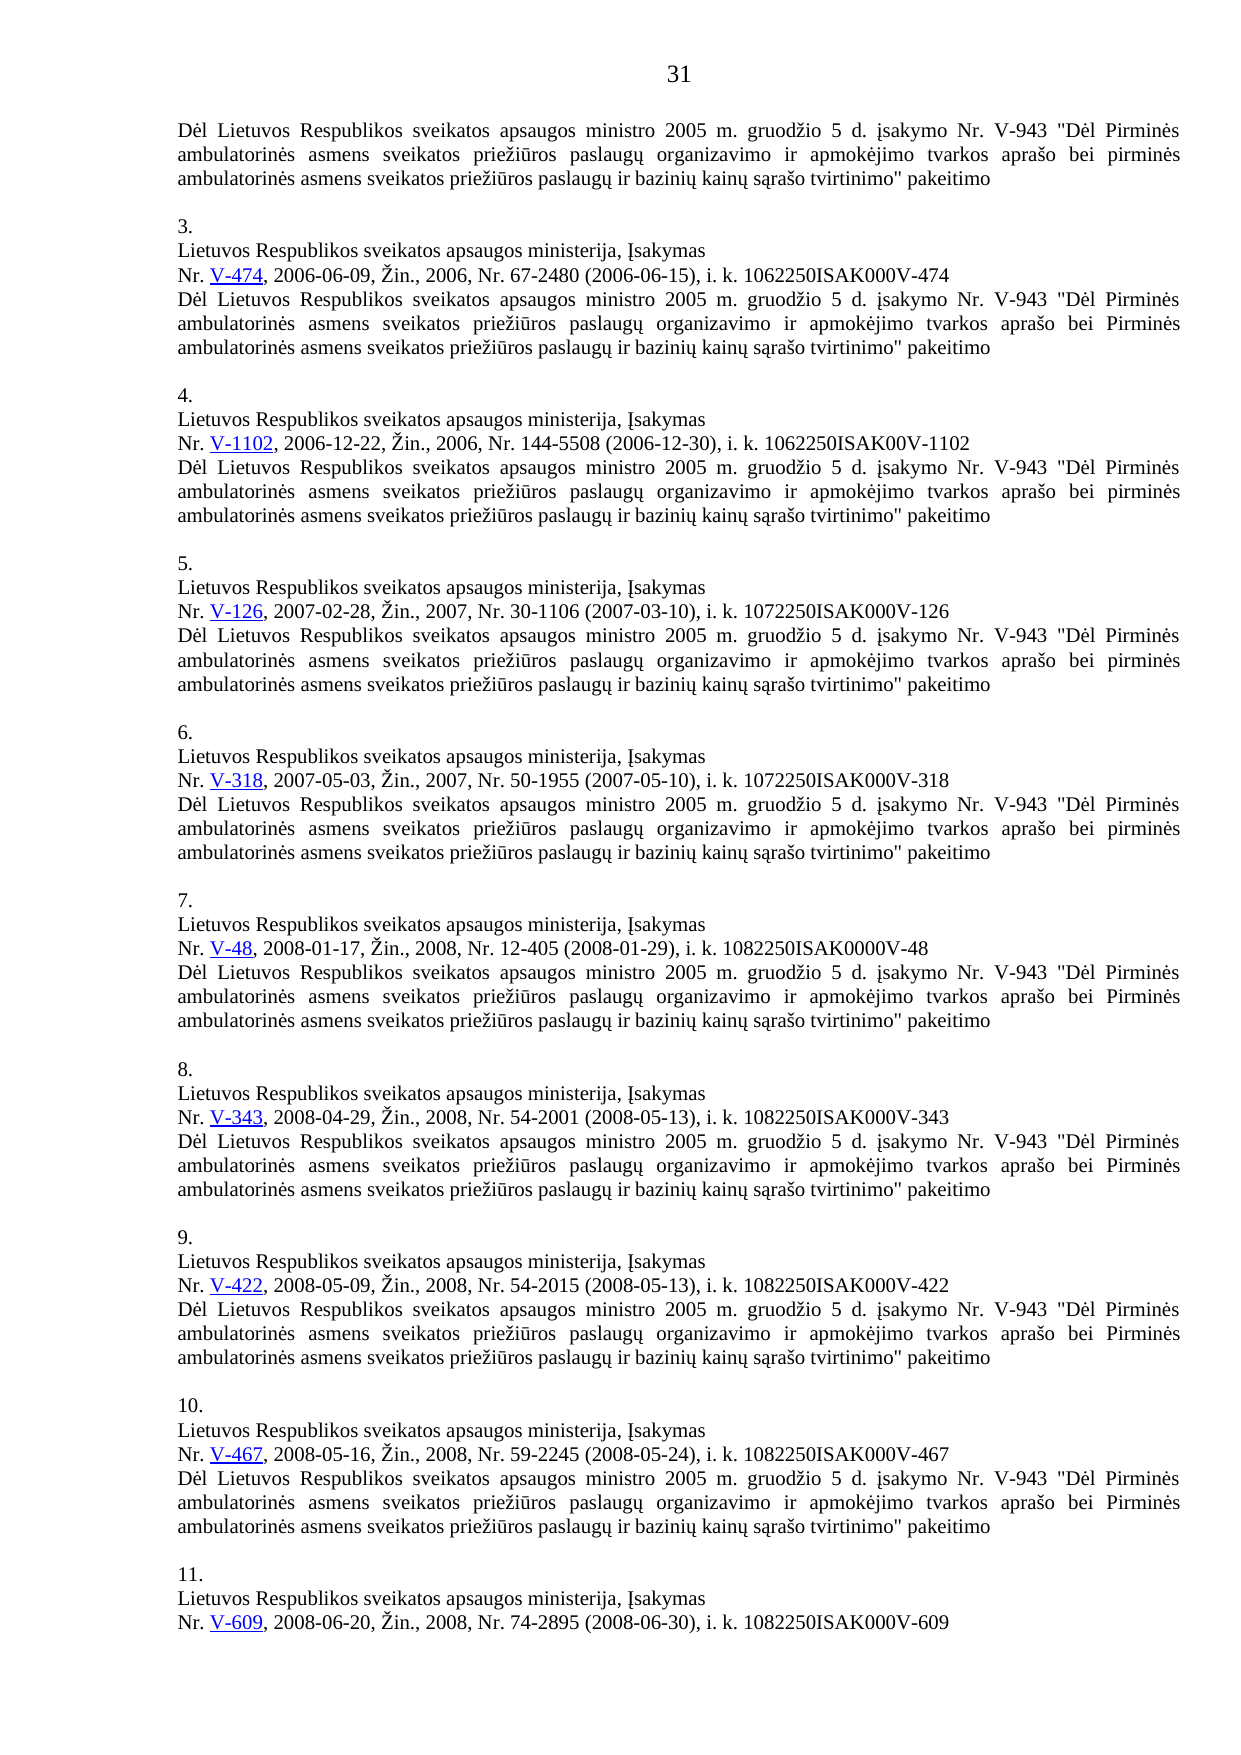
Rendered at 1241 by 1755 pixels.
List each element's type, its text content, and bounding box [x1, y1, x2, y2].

text Dėl Lietuvos Respublikos sveikatos apsaugos ministro 2005 m. gruodžio 5 d. įsakymo Nr. V-943 "Dėl Pirminės ambulatorinės asmens sveikatos priežiūros paslaugų organizavimo ir apmokėjimo tvarkos aprašo bei Pirminės ambulatorinės asmens sveikatos priežiūros paslaugų ir bazinių kainų sąrašo tvirtinimo" pakeitimo [177, 1129, 1181, 1201]
text Lietuvos Respublikos sveikatos apsaugos ministerija, Įsakymas [177, 744, 1181, 768]
text 5. [177, 551, 1181, 575]
text Lietuvos Respublikos sveikatos apsaugos ministerija, Įsakymas [177, 407, 1181, 431]
text 9. [177, 1225, 1181, 1249]
text Dėl Lietuvos Respublikos sveikatos apsaugos ministro 2005 m. gruodžio 5 d. įsakymo Nr. V-943 "Dėl Pirminės ambulatorinės asmens sveikatos priežiūros paslaugų organizavimo ir apmokėjimo tvarkos aprašo bei Pirminės ambulatorinės asmens sveikatos priežiūros paslaugų ir bazinių kainų sąrašo tvirtinimo" pakeitimo [177, 1466, 1181, 1538]
text Lietuvos Respublikos sveikatos apsaugos ministerija, Įsakymas [177, 912, 1181, 936]
text Nr. V-318, 2007-05-03, Žin., 2007, Nr. 50-1955 (2007-05-10), i. k. 1072250ISAK000V-318 [177, 768, 1181, 792]
text Dėl Lietuvos Respublikos sveikatos apsaugos ministro 2005 m. gruodžio 5 d. įsakymo Nr. V-943 "Dėl Pirminės ambulatorinės asmens sveikatos priežiūros paslaugų organizavimo ir apmokėjimo tvarkos aprašo bei Pirminės ambulatorinės asmens sveikatos priežiūros paslaugų ir bazinių kainų sąrašo tvirtinimo" pakeitimo [177, 287, 1181, 359]
text Lietuvos Respublikos sveikatos apsaugos ministerija, Įsakymas [177, 1586, 1181, 1610]
text Nr. V-343, 2008-04-29, Žin., 2008, Nr. 54-2001 (2008-05-13), i. k. 1082250ISAK000V-343 [177, 1105, 1181, 1129]
text Dėl Lietuvos Respublikos sveikatos apsaugos ministro 2005 m. gruodžio 5 d. įsakymo Nr. V-943 "Dėl Pirminės ambulatorinės asmens sveikatos priežiūros paslaugų organizavimo ir apmokėjimo tvarkos aprašo bei Pirminės ambulatorinės asmens sveikatos priežiūros paslaugų ir bazinių kainų sąrašo tvirtinimo" pakeitimo [177, 960, 1181, 1032]
text Nr. V-1102, 2006-12-22, Žin., 2006, Nr. 144-5508 (2006-12-30), i. k. 1062250ISAK00V-1102 [177, 431, 1181, 455]
text Dėl Lietuvos Respublikos sveikatos apsaugos ministro 2005 m. gruodžio 5 d. įsakymo Nr. V-943 "Dėl Pirminės ambulatorinės asmens sveikatos priežiūros paslaugų organizavimo ir apmokėjimo tvarkos aprašo bei pirminės ambulatorinės asmens sveikatos priežiūros paslaugų ir bazinių kainų sąrašo tvirtinimo" pakeitimo [177, 623, 1181, 696]
text Nr. V-422, 2008-05-09, Žin., 2008, Nr. 54-2015 (2008-05-13), i. k. 1082250ISAK000V-422 [177, 1273, 1181, 1297]
text Dėl Lietuvos Respublikos sveikatos apsaugos ministro 2005 m. gruodžio 5 d. įsakymo Nr. V-943 "Dėl Pirminės ambulatorinės asmens sveikatos priežiūros paslaugų organizavimo ir apmokėjimo tvarkos aprašo bei pirminės ambulatorinės asmens sveikatos priežiūros paslaugų ir bazinių kainų sąrašo tvirtinimo" pakeitimo [177, 455, 1181, 527]
text Lietuvos Respublikos sveikatos apsaugos ministerija, Įsakymas [177, 1417, 1181, 1442]
text Dėl Lietuvos Respublikos sveikatos apsaugos ministro 2005 m. gruodžio 5 d. įsakymo Nr. V-943 "Dėl Pirminės ambulatorinės asmens sveikatos priežiūros paslaugų organizavimo ir apmokėjimo tvarkos aprašo bei Pirminės ambulatorinės asmens sveikatos priežiūros paslaugų ir bazinių kainų sąrašo tvirtinimo" pakeitimo [177, 1297, 1181, 1369]
text Lietuvos Respublikos sveikatos apsaugos ministerija, Įsakymas [177, 575, 1181, 599]
text Lietuvos Respublikos sveikatos apsaugos ministerija, Įsakymas [177, 238, 1181, 262]
text 7. [177, 888, 1181, 912]
text 10. [177, 1393, 1181, 1417]
text Lietuvos Respublikos sveikatos apsaugos ministerija, Įsakymas [177, 1081, 1181, 1105]
text 3. [177, 214, 1181, 238]
text Nr. V-48, 2008-01-17, Žin., 2008, Nr. 12-405 (2008-01-29), i. k. 1082250ISAK0000V-48 [177, 936, 1181, 960]
text Nr. V-609, 2008-06-20, Žin., 2008, Nr. 74-2895 (2008-06-30), i. k. 1082250ISAK000V-609 [177, 1610, 1181, 1634]
text 11. [177, 1562, 1181, 1586]
text Nr. V-126, 2007-02-28, Žin., 2007, Nr. 30-1106 (2007-03-10), i. k. 1072250ISAK000V-126 [177, 599, 1181, 623]
text Dėl Lietuvos Respublikos sveikatos apsaugos ministro 2005 m. gruodžio 5 d. įsakymo Nr. V-943 "Dėl Pirminės ambulatorinės asmens sveikatos priežiūros paslaugų organizavimo ir apmokėjimo tvarkos aprašo bei pirminės ambulatorinės asmens sveikatos priežiūros paslaugų ir bazinių kainų sąrašo tvirtinimo" pakeitimo [177, 792, 1181, 864]
text Nr. V-474, 2006-06-09, Žin., 2006, Nr. 67-2480 (2006-06-15), i. k. 1062250ISAK000V-474 [177, 262, 1181, 287]
text Lietuvos Respublikos sveikatos apsaugos ministerija, Įsakymas [177, 1249, 1181, 1273]
text Nr. V-467, 2008-05-16, Žin., 2008, Nr. 59-2245 (2008-05-24), i. k. 1082250ISAK000V-467 [177, 1442, 1181, 1466]
text 4. [177, 383, 1181, 407]
text Dėl Lietuvos Respublikos sveikatos apsaugos ministro 2005 m. gruodžio 5 d. įsakymo Nr. V-943 "Dėl Pirminės ambulatorinės asmens sveikatos priežiūros paslaugų organizavimo ir apmokėjimo tvarkos aprašo bei pirminės ambulatorinės asmens sveikatos priežiūros paslaugų ir bazinių kainų sąrašo tvirtinimo" pakeitimo [177, 118, 1181, 190]
text 8. [177, 1057, 1181, 1081]
text 6. [177, 720, 1181, 744]
